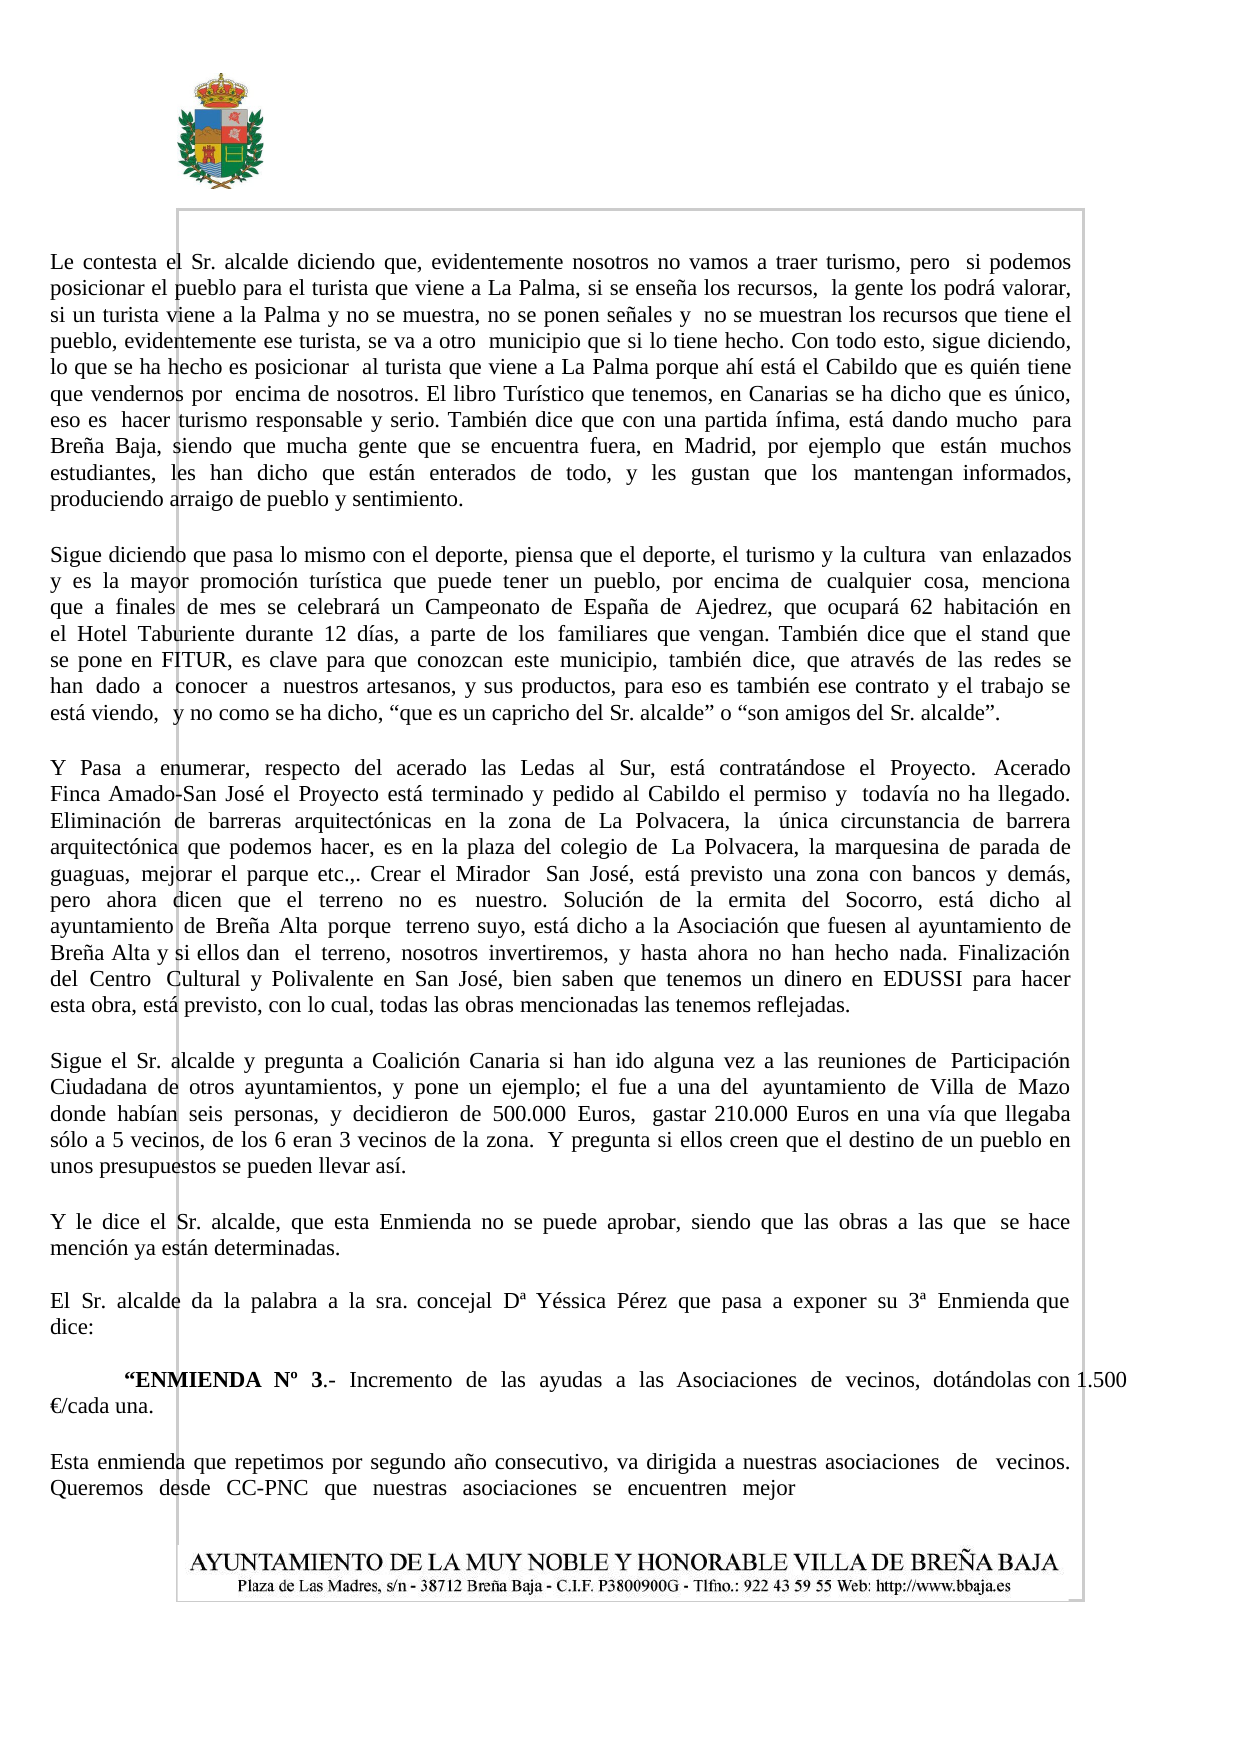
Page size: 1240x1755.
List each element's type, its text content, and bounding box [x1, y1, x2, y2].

text Le contesta el Sr. alcalde diciendo que, evidentemente nosotros no vamos a traer turismo, pero si podemos posicionar el pueblo para el turista que viene a La Palma, si se enseña los recursos, la gente los podrá valorar, si un turista viene a la Palma y no se muestra, no se ponen señales y no se muestran los recursos que tiene el pueblo, evidentemente ese turista, se va a otro municipio que si lo tiene hecho. Con todo esto, sigue diciendo, lo que se ha hecho es posicionar al turista que viene a La Palma porque ahí está el Cabildo que es quién tiene que vendernos por encima de nosotros. El libro Turístico que tenemos, en Canarias se ha dicho que es único, eso es hacer turismo responsable y serio. También dice que con una partida ínfima, está dando mucho para Breña Baja, siendo que mucha gente que se encuentra fuera, en Madrid, por ejemplo que están muchos estudiantes, les han dicho que están enterados de todo, y les gustan que los mantengan informados, produciendo arraigo de pueblo y sentimiento. [179, 248, 1072, 512]
text El Sr. alcalde da la palabra a la sra. concejal Dª Yéssica Pérez que pasa a exponer su 3ª Enmienda que dice: [179, 1287, 1070, 1339]
text Esta enmienda que repetimos por segundo año consecutivo, va dirigida a nuestras asociaciones de vecinos. Queremos desde CC-PNC que nuestras asociaciones se encuentren mejor [179, 1448, 1072, 1500]
text El Sr. alcalde da la palabra a la sra. concejal Dª Yéssica Pérez que pasa a exponer su 3ª Enmienda que dice: [50, 1287, 176, 1339]
text “ENMIENDA Nº 3.- Incremento de las ayudas a las Asociaciones de vecinos, dotándolas con 1.500 €/cada una. [179, 1366, 1082, 1419]
text Y le dice el Sr. alcalde, que esta Enmienda no se puede aprobar, siendo que las obras a las que se hace mención ya están determinadas. [179, 1208, 1070, 1261]
text Sigue diciendo que pasa lo mismo con el deporte, piensa que el deporte, el turismo y la cultura van enlazados y es la mayor promoción turística que puede tener un pueblo, por encima de cualquier cosa, menciona que a finales de mes se celebrará un Campeonato de España de Ajedrez, que ocupará 62 habitación en el Hotel Taburiente durante 12 días, a parte de los familiares que vengan. También dice que el stand que se pone en FITUR, es clave para que conozcan este municipio, también dice, que através de las redes se han dado a conocer a nuestros artesanos, y sus productos, para eso es también ese contrato y el trabajo se está viendo, y no como se ha dicho, “que es un capricho del Sr. alcalde” o “son amigos del Sr. alcalde”. [179, 541, 1072, 725]
text Y Pasa a enumerar, respecto del acerado las Ledas al Sur, está contratándose el Proyecto. Acerado Finca Amado-San José el Proyecto está terminado y pedido al Cabildo el permiso y todavía no ha llegado. Eliminación de barreras arquitectónicas en la zona de La Polvacera, la única circunstancia de barrera arquitectónica que podemos hacer, es en la plaza del colegio de La Polvacera, la marquesina de parada de guaguas, mejorar el parque etc.,. Crear el Mirador San José, está previsto una zona con bancos y demás, pero ahora dicen que el terreno no es nuestro. Solución de la ermita del Socorro, está dicho al ayuntamiento de Breña Alta porque terreno suyo, está dicho a la Asociación que fuesen al ayuntamiento de Breña Alta y si ellos dan el terreno, nosotros invertiremos, y hasta ahora no han hecho nada. Finalización del Centro Cultural y Polivalente en San José, bien saben que tenemos un dinero en EDUSSI para hacer esta obra, está previsto, con lo cual, todas las obras mencionadas las tenemos reflejadas. [179, 754, 1072, 1018]
text “ENMIENDA Nº 3.- Incremento de las ayudas a las Asociaciones de vecinos, dotándolas con 1.500 €/cada una. [50, 1366, 176, 1419]
text Sigue el Sr. alcalde y pregunta a Coalición Canaria si han ido alguna vez a las reuniones de Participación Ciudadana de otros ayuntamientos, y pone un ejemplo; el fue a una del ayuntamiento de Villa de Mazo donde habían seis personas, y decidieron de 500.000 Euros, gastar 210.000 Euros en una vía que llegaba sólo a 5 vecinos, de los 6 eran 3 vecinos de la zona. Y pregunta si ellos creen que el destino de un pueblo en unos presupuestos se pueden llevar así. [179, 1047, 1072, 1179]
text Esta enmienda que repetimos por segundo año consecutivo, va dirigida a nuestras asociaciones de vecinos. Queremos desde CC-PNC que nuestras asociaciones se encuentren mejor [50, 1448, 176, 1500]
text Y le dice el Sr. alcalde, que esta Enmienda no se puede aprobar, siendo que las obras a las que se hace mención ya están determinadas. [50, 1208, 176, 1261]
text Y Pasa a enumerar, respecto del acerado las Ledas al Sur, está contratándose el Proyecto. Acerado Finca Amado-San José el Proyecto está terminado y pedido al Cabildo el permiso y todavía no ha llegado. Eliminación de barreras arquitectónicas en la zona de La Polvacera, la única circunstancia de barrera arquitectónica que podemos hacer, es en la plaza del colegio de La Polvacera, la marquesina de parada de guaguas, mejorar el parque etc.,. Crear el Mirador San José, está previsto una zona con bancos y demás, pero ahora dicen que el terreno no es nuestro. Solución de la ermita del Socorro, está dicho al ayuntamiento de Breña Alta porque terreno suyo, está dicho a la Asociación que fuesen al ayuntamiento de Breña Alta y si ellos dan el terreno, nosotros invertiremos, y hasta ahora no han hecho nada. Finalización del Centro Cultural y Polivalente en San José, bien saben que tenemos un dinero en EDUSSI para hacer esta obra, está previsto, con lo cual, todas las obras mencionadas las tenemos reflejadas. [50, 754, 176, 1018]
text Sigue diciendo que pasa lo mismo con el deporte, piensa que el deporte, el turismo y la cultura van enlazados y es la mayor promoción turística que puede tener un pueblo, por encima de cualquier cosa, menciona que a finales de mes se celebrará un Campeonato de España de Ajedrez, que ocupará 62 habitación en el Hotel Taburiente durante 12 días, a parte de los familiares que vengan. También dice que el stand que se pone en FITUR, es clave para que conozcan este municipio, también dice, que através de las redes se han dado a conocer a nuestros artesanos, y sus productos, para eso es también ese contrato y el trabajo se está viendo, y no como se ha dicho, “que es un capricho del Sr. alcalde” o “son amigos del Sr. alcalde”. [50, 541, 176, 725]
text “ENMIENDA Nº 3.- Incremento de las ayudas a las Asociaciones de vecinos, dotándolas con 1.500 €/cada una. [1085, 1366, 1154, 1419]
text Le contesta el Sr. alcalde diciendo que, evidentemente nosotros no vamos a traer turismo, pero si podemos posicionar el pueblo para el turista que viene a La Palma, si se enseña los recursos, la gente los podrá valorar, si un turista viene a la Palma y no se muestra, no se ponen señales y no se muestran los recursos que tiene el pueblo, evidentemente ese turista, se va a otro municipio que si lo tiene hecho. Con todo esto, sigue diciendo, lo que se ha hecho es posicionar al turista que viene a La Palma porque ahí está el Cabildo que es quién tiene que vendernos por encima de nosotros. El libro Turístico que tenemos, en Canarias se ha dicho que es único, eso es hacer turismo responsable y serio. También dice que con una partida ínfima, está dando mucho para Breña Baja, siendo que mucha gente que se encuentra fuera, en Madrid, por ejemplo que están muchos estudiantes, les han dicho que están enterados de todo, y les gustan que los mantengan informados, produciendo arraigo de pueblo y sentimiento. [50, 248, 176, 512]
text Sigue el Sr. alcalde y pregunta a Coalición Canaria si han ido alguna vez a las reuniones de Participación Ciudadana de otros ayuntamientos, y pone un ejemplo; el fue a una del ayuntamiento de Villa de Mazo donde habían seis personas, y decidieron de 500.000 Euros, gastar 210.000 Euros en una vía que llegaba sólo a 5 vecinos, de los 6 eran 3 vecinos de la zona. Y pregunta si ellos creen que el destino de un pueblo en unos presupuestos se pueden llevar así. [50, 1047, 176, 1179]
